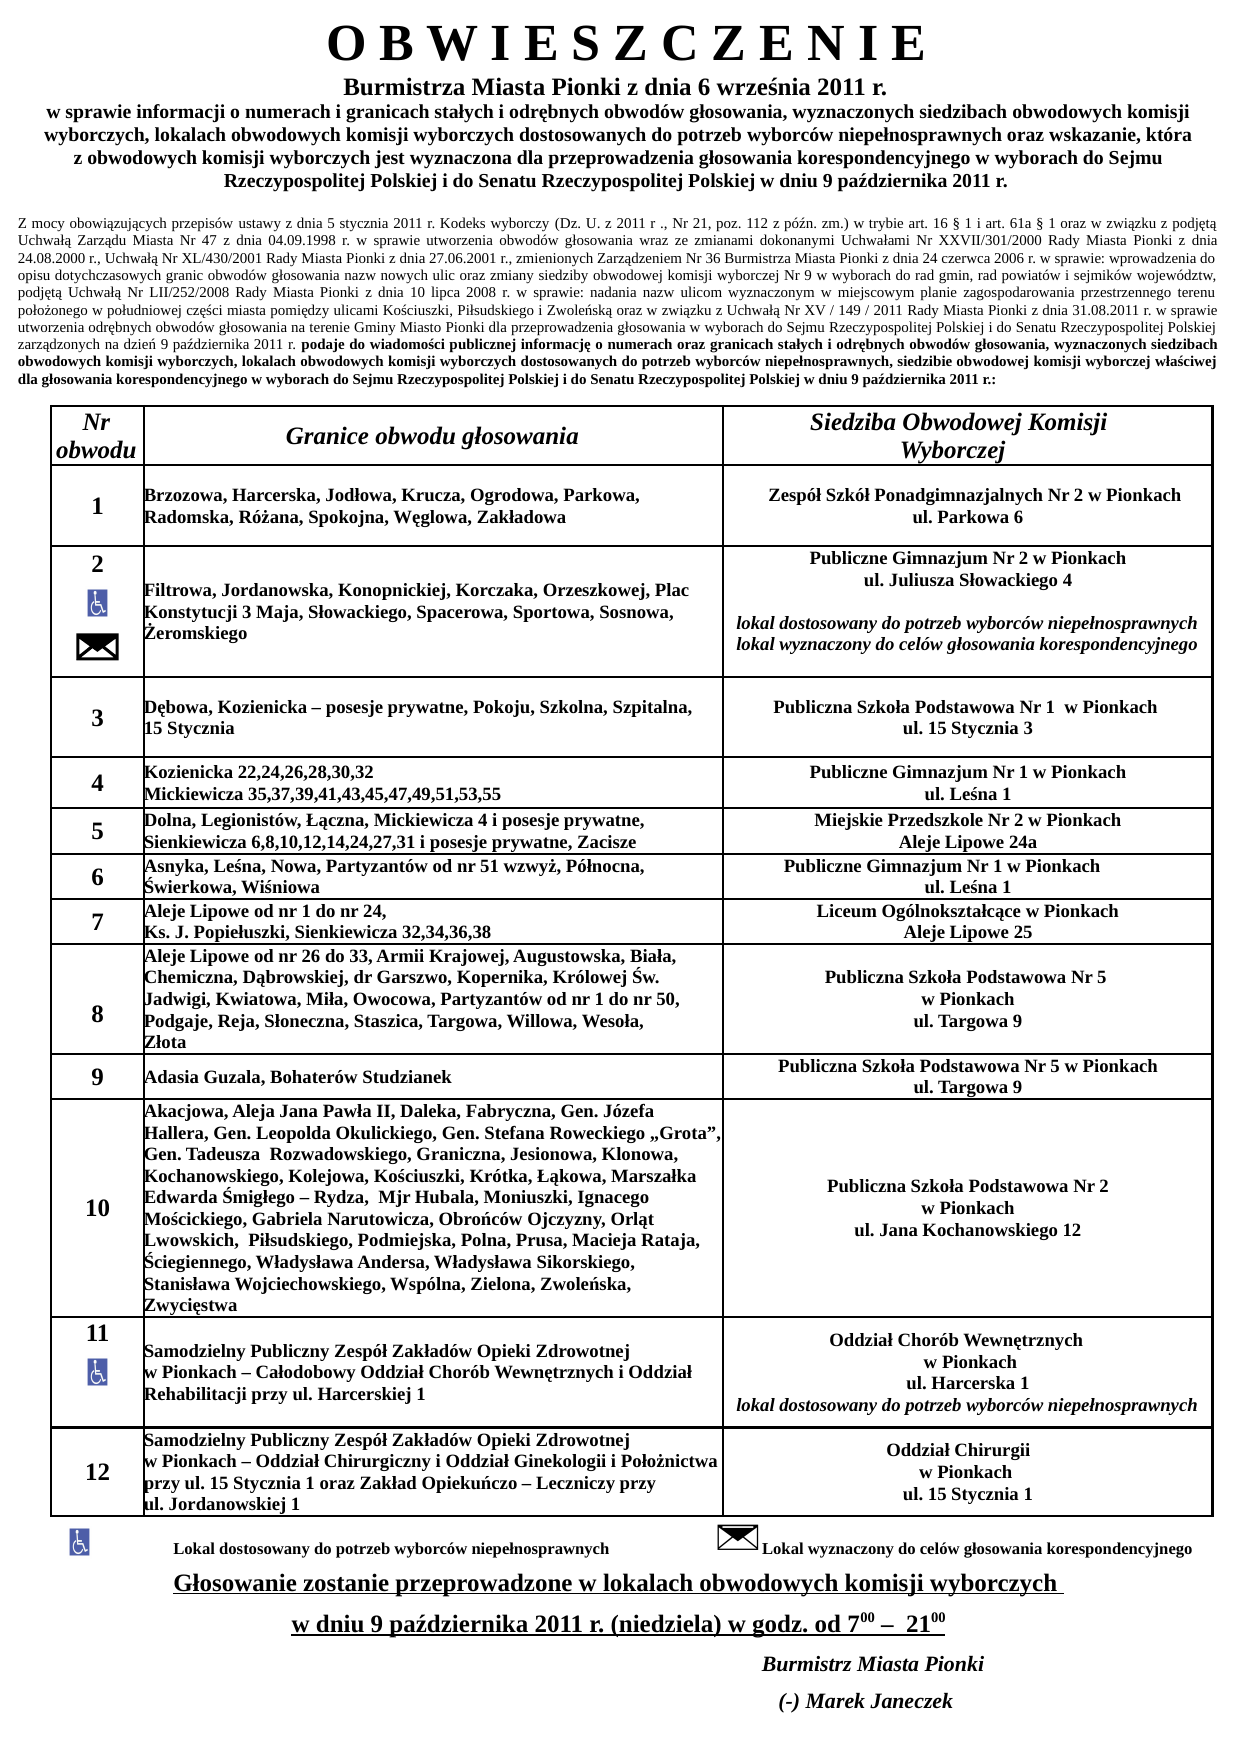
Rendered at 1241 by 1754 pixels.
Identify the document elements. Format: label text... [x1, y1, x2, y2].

table_cell [1219, 1316, 1223, 1426]
table_cell Filtrowa, Jordanowska, Konopnickiej, Korczaka, Orzeszkowej, Plac Konstytucji 3 Maja, Słowackiego, Spacerowa, Sportowa, Sosnowa, Żeromskiego [145, 547, 722, 676]
table_cell 11 [52, 1318, 143, 1426]
table_cell [1219, 545, 1223, 676]
table_cell Publiczna Szkoła Podstawowa Nr 1 w Pionkach ul. 15 Stycznia 3 [724, 678, 1211, 756]
table_cell 8 [52, 945, 143, 1053]
table_cell Publiczne Gimnazjum Nr 2 w Pionkach ul. Juliusza Słowackiego 4 lokal dostosowany do potrzeb wyborców niepełnosprawnych lokal wyznaczony do celów głosowania korespondencyjnego [724, 547, 1211, 676]
table_cell 4 [52, 758, 143, 807]
table_cell [1219, 1053, 1223, 1098]
text (-) Marek Janeczek [18, 1688, 1219, 1713]
subtitle O B W I E S Z C Z E N I E [18, 12, 1234, 72]
table_cell Lokal dostosowany do potrzeb wyborców niepełnosprawnych *Lokal wyznaczony do celów głosowania korespondencyjnego [173, 1517, 1212, 1568]
picture [85, 1355, 110, 1389]
table_cell 9 [52, 1055, 143, 1098]
table_header Siedziba Obwodowej Komisji Wyborczej [724, 407, 1211, 464]
text Głosowanie zostanie przeprowadzone w lokalach obwodowych komisji wyborczych [18, 1568, 1219, 1597]
table_cell Oddział Chirurgii w Pionkach ul. 15 Stycznia 1 [724, 1429, 1211, 1515]
table_cell [1214, 545, 1219, 676]
text Z mocy obowiązujących przepisów ustawy z dnia 5 stycznia 2011 r. Kodeks wyborczy (Dz. U. z 2011 r ., Nr 21, poz. 112 z późn. zm.) w trybie art. 16 § 1 i art. 61a § 1 oraz w związku z podjętą Uchwałą Zarządu Miasta Nr 47 z dnia 04.09.1998 r. w sprawie utworzenia obwodów głosowania wraz ze zmianami dokonanymi Uchwałami Nr XXVII/301/2000 Rady Miasta Pionki z dnia 24.08.2000 r., Uchwałą Nr XL/430/2001 Rady Miasta Pionki z dnia 27.06.2001 r., zmienionych Zarządzeniem Nr 36 Burmistrza Miasta Pionki z dnia 24 czerwca 2006 r. w sprawie: wprowadzenia do opisu dotychczasowych granic obwodów głosowania nazw nowych ulic oraz zmiany siedziby obwodowej komisji wyborczej Nr 9 w wyborach do rad gmin, rad powiatów i sejmików województw, podjętą Uchwałą Nr LII/252/2008 Rady Miasta Pionki z dnia 10 lipca 2008 r. w sprawie: nadania nazw ulicom wyznaczonym w miejscowym planie zagospodarowania przestrzennego terenu położonego w południowej części miasta pomiędzy ulicami Kościuszki, Piłsudskiego i Zwoleńską oraz w związku z Uchwałą Nr XV / 149 / 2011 Rady Miasta Pionki z dnia 31.08.2011 r. w sprawie utworzenia odrębnych obwodów głosowania na terenie Gminy Miasto Pionki dla przeprowadzenia głosowania w wyborach do Sejmu Rzeczypospolitej Polskiej i do Senatu Rzeczypospolitej Polskiej zarządzonych na dzień 9 października 2011 r. podaje do wiadomości publicznej informację o numerach oraz granicach stałych i odrębnych obwodów głosowania, wyznaczonych siedzibach obwodowych komisji wyborczych, lokalach obwodowych komisji wyborczych dostosowanych do potrzeb wyborców niepełnosprawnych, siedzibie obwodowej komisji wyborczej właściwej dla głosowania korespondencyjnego w wyborach do Sejmu Rzeczypospolitej Polskiej i do Senatu Rzeczypospolitej Polskiej w dniu 9 października 2011 r.: [18, 214, 1219, 387]
table_cell [1219, 943, 1223, 1053]
table_cell Miejskie Przedszkole Nr 2 w Pionkach Aleje Lipowe 24a [724, 809, 1211, 852]
table_cell 12 [52, 1429, 143, 1515]
table_cell Akacjowa, Aleja Jana Pawła II, Daleka, Fabryczna, Gen. Józefa Hallera, Gen. Leopolda Okulickiego, Gen. Stefana Roweckiego „Grota”, Gen. Tadeusza Rozwadowskiego, Graniczna, Jesionowa, Klonowa, Kochanowskiego, Kolejowa, Kościuszki, Krótka, Łąkowa, Marszałka Edwarda Śmigłego – Rydza, Mjr Hubala, Moniuszki, Ignacego Mościckiego, Gabriela Narutowicza, Obrońców Ojczyzny, Orląt Lwowskich, Piłsudskiego, Podmiejska, Polna, Prusa, Macieja Rataja, Ściegiennego, Władysława Andersa, Władysława Sikorskiego, Stanisława Wojciechowskiego, Wspólna, Zielona, Zwoleńska, Zwycięstwa [145, 1100, 722, 1316]
table_cell [1219, 1098, 1223, 1316]
table_cell Publiczna Szkoła Podstawowa Nr 2 w Pionkach ul. Jana Kochanowskiego 12 [724, 1100, 1211, 1316]
table_cell 3 [52, 678, 143, 756]
table_cell [1219, 1426, 1223, 1515]
text w dniu 9 października 2011 r. (niedziela) w godz. od 700 – 2100 [18, 1609, 1219, 1638]
table_cell Publiczne Gimnazjum Nr 1 w Pionkach ul. Leśna 1 [724, 855, 1211, 898]
table_cell Kozienicka 22,24,26,28,30,32 Mickiewicza 35,37,39,41,43,45,47,49,51,53,55 [145, 758, 722, 807]
table_cell 10 [52, 1100, 143, 1316]
table_cell Dębowa, Kozienicka – posesje prywatne, Pokoju, Szkolna, Szpitalna, 15 Stycznia [145, 678, 722, 756]
table_header Granice obwodu głosowania [145, 407, 722, 464]
table_cell [1219, 853, 1223, 898]
table_cell Asnyka, Leśna, Nowa, Partyzantów od nr 51 wzwyż, Północna, Świerkowa, Wiśniowa [145, 855, 722, 898]
table_cell Oddział Chorób Wewnętrznych w Pionkach ul. Harcerska 1 lokal dostosowany do potrzeb wyborców niepełnosprawnych [724, 1318, 1211, 1426]
table_cell Zespół Szkół Ponadgimnazjalnych Nr 2 w Pionkach ul. Parkowa 6 [724, 466, 1211, 545]
table_cell Adasia Guzala, Bohaterów Studzianek [145, 1055, 722, 1098]
table_cell Aleje Lipowe od nr 1 do nr 24, Ks. J. Popiełuszki, Sienkiewicza 32,34,36,38 [145, 900, 722, 943]
table_cell [108, 1517, 143, 1568]
table_cell [1219, 676, 1223, 756]
table_cell Publiczna Szkoła Podstawowa Nr 5 w Pionkach ul. Targowa 9 [724, 1055, 1211, 1098]
table_cell [1219, 807, 1223, 852]
table_cell 7 [52, 900, 143, 943]
table_cell 6 [52, 855, 143, 898]
text Burmistrz Miasta Pionki [18, 1651, 1219, 1676]
table_cell [1214, 756, 1219, 807]
table_header [1214, 405, 1219, 464]
table_cell Dolna, Legionistów, Łączna, Mickiewicza 4 i posesje prywatne, Sienkiewicza 6,8,10,12,14,24,27,31 i posesje prywatne, Zacisze [145, 809, 722, 852]
table_cell Brzozowa, Harcerska, Jodłowa, Krucza, Ogrodowa, Parkowa, Radomska, Różana, Spokojna, Węglowa, Zakładowa [145, 466, 722, 545]
table_cell [1214, 898, 1219, 943]
table_cell [1214, 807, 1219, 852]
table_cell [1214, 853, 1219, 898]
table_cell 5 [52, 809, 143, 852]
picture [85, 586, 110, 620]
text Burmistrza Miasta Pionki z dnia 6 września 2011 r. [18, 72, 1219, 100]
table_cell 2 * [52, 547, 143, 676]
table_header Nr obwodu [52, 407, 143, 464]
table_cell Publiczne Gimnazjum Nr 1 w Pionkach ul. Leśna 1 [724, 758, 1211, 807]
table_cell Publiczna Szkoła Podstawowa Nr 5 w Pionkach ul. Targowa 9 [724, 945, 1211, 1053]
table_cell [1214, 464, 1219, 545]
table_cell Samodzielny Publiczny Zespół Zakładów Opieki Zdrowotnej w Pionkach – Całodobowy Oddział Chorób Wewnętrznych i Oddział Rehabilitacji przy ul. Harcerskiej 1 [145, 1318, 722, 1426]
text w sprawie informacji o numerach i granicach stałych i odrębnych obwodów głosowania, wyznaczonych siedzibach obwodowych komisji wyborczych, lokalach obwodowych komisji wyborczych dostosowanych do potrzeb wyborców niepełnosprawnych oraz wskazanie, która z obwodowych komisji wyborczych jest wyznaczona dla przeprowadzenia głosowania korespondencyjnego w wyborach do Sejmu Rzeczypospolitej Polskiej i do Senatu Rzeczypospolitej Polskiej w dniu 9 października 2011 r. [18, 100, 1219, 192]
picture [67, 1526, 92, 1559]
table_cell [144, 1517, 173, 1568]
table_cell [1219, 464, 1223, 545]
table_cell Aleje Lipowe od nr 26 do 33, Armii Krajowej, Augustowska, Biała, Chemiczna, Dąbrowskiej, dr Garszwo, Kopernika, Królowej Św. Jadwigi, Kwiatowa, Miła, Owocowa, Partyzantów od nr 1 do nr 50, Podgaje, Reja, Słoneczna, Staszica, Targowa, Willowa, Wesoła, Złota [145, 945, 722, 1053]
table_cell 1 [52, 466, 143, 545]
table_header [1219, 405, 1223, 464]
table_cell [1214, 1316, 1219, 1426]
table_cell [1214, 1098, 1219, 1316]
table_cell [1214, 943, 1219, 1053]
table_cell [1214, 1426, 1219, 1515]
table_cell [1219, 898, 1223, 943]
table_cell Samodzielny Publiczny Zespół Zakładów Opieki Zdrowotnej w Pionkach – Oddział Chirurgiczny i Oddział Ginekologii i Położnictwa przy ul. 15 Stycznia 1 oraz Zakład Opiekuńczo – Leczniczy przy ul. Jordanowskiej 1 [145, 1429, 722, 1515]
table_cell [1219, 756, 1223, 807]
table_cell [1216, 1515, 1223, 1568]
table_cell [1214, 676, 1219, 756]
table_cell [1214, 1053, 1219, 1098]
table_cell Liceum Ogólnokształcące w Pionkach Aleje Lipowe 25 [724, 900, 1211, 943]
